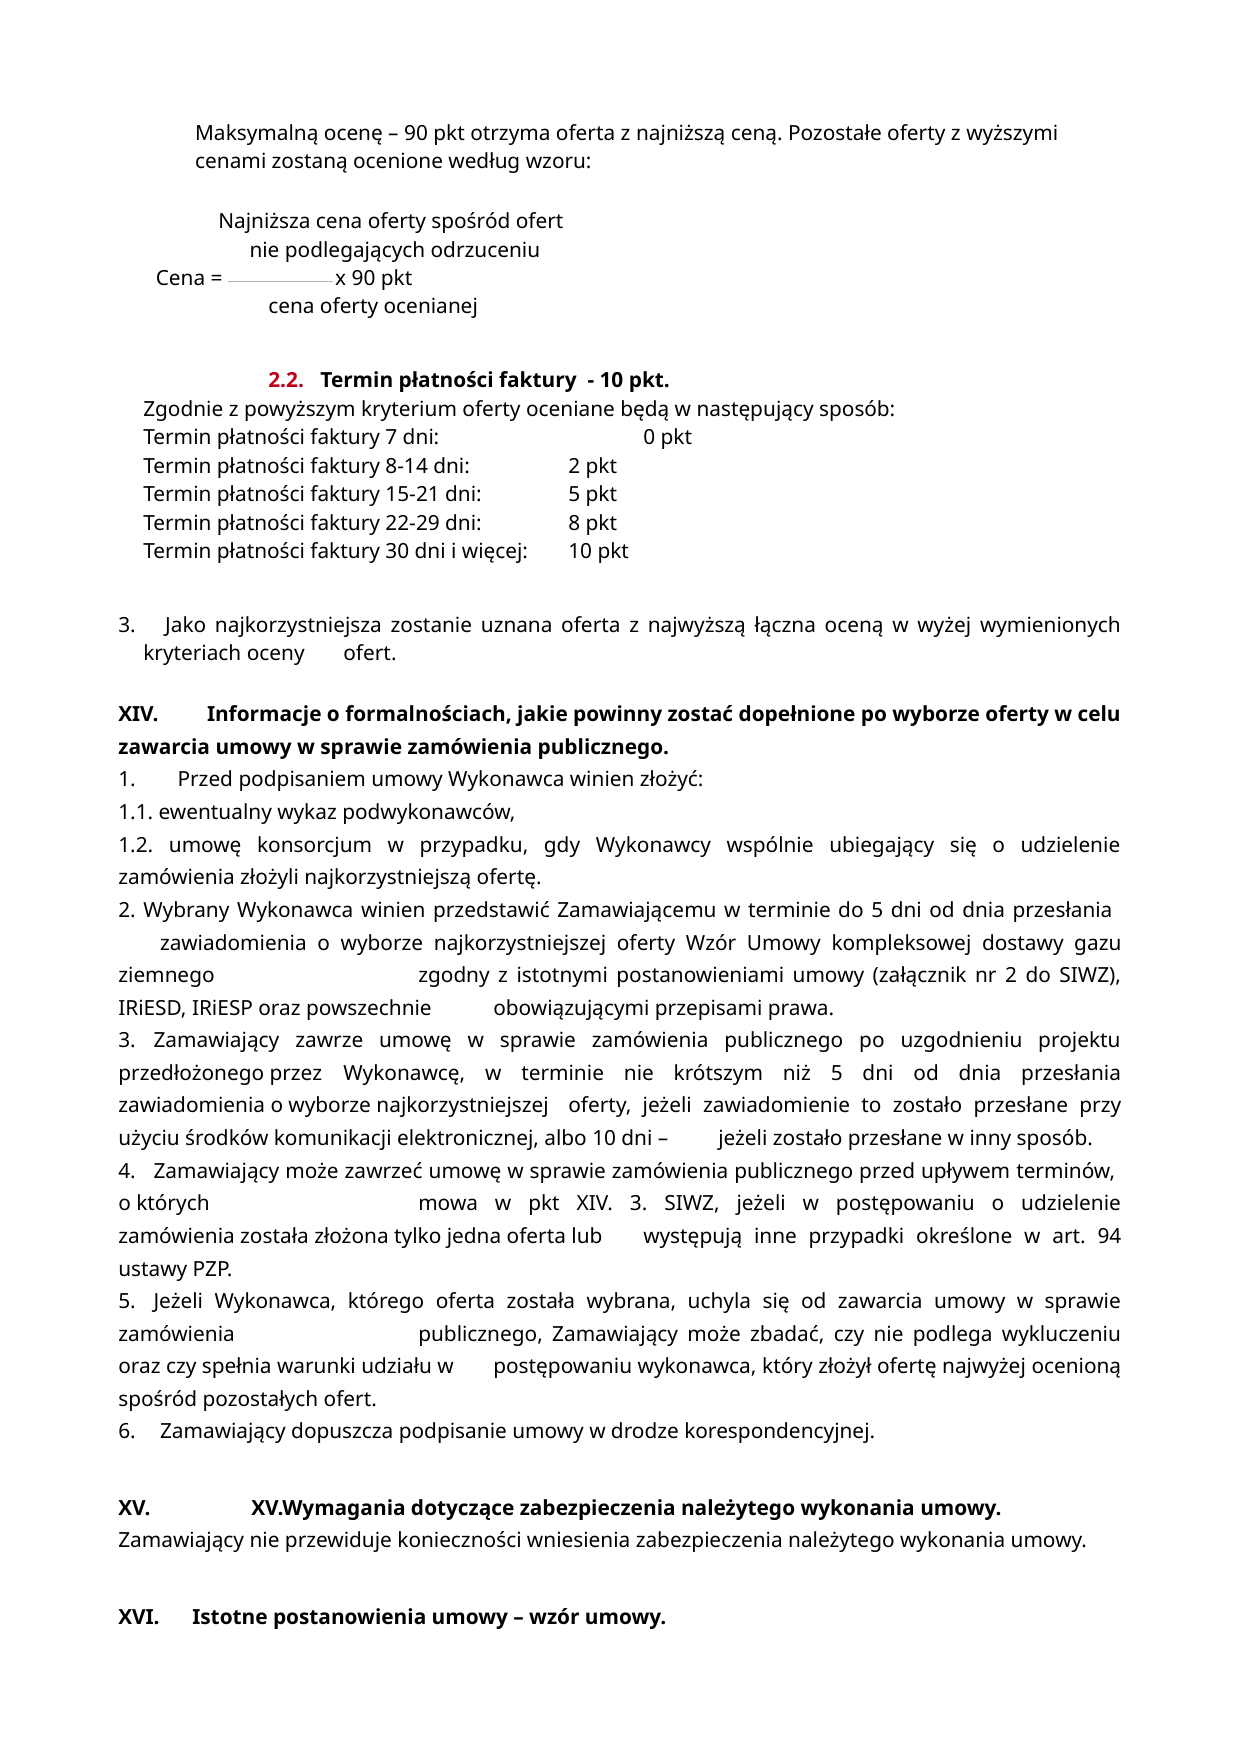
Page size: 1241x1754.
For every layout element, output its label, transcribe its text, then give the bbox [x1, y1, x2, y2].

text Cena = _________________________________________________ x 90 pkt [118, 263, 1122, 292]
text Termin płatności faktury 8-14 dni: 2 pkt [118, 451, 1122, 479]
text Termin płatności faktury 7 dni: 0 pkt [118, 422, 1122, 451]
text 2. Wybrany Wykonawca winien przedstawić Zamawiającemu w terminie do 5 dni od dnia przesłania zawiadomienia o wyborze najkorzystniejszej oferty Wzór Umowy kompleksowej dostawy gazu ziemnego zgodny z istotnymi postanowieniami umowy (załącznik nr 2 do SIWZ), IRiESD, IRiESP oraz powszechnie obowiązującymi przepisami prawa. [118, 895, 1122, 1021]
text 1.1. ewentualny wykaz podwykonawców, [118, 797, 1122, 826]
text XVI. Istotne postanowienia umowy – wzór umowy. [118, 1602, 1122, 1630]
text 4. Zamawiający może zawrzeć umowę w sprawie zamówienia publicznego przed upływem terminów, o których mowa w pkt XIV. 3. SIWZ, jeżeli w postępowaniu o udzielenie zamówienia została złożona tylko jedna oferta lub występują inne przypadki określone w art. 94 ustawy PZP. [118, 1156, 1122, 1282]
text Termin płatności faktury 30 dni i więcej: 10 pkt [118, 536, 1122, 564]
text 5. Jeżeli Wykonawca, którego oferta została wybrana, uchyla się od zawarcia umowy w sprawie zamówienia publicznego, Zamawiający może zbadać, czy nie podlega wykluczeniu oraz czy spełnia warunki udziału w postępowaniu wykonawca, który złożył ofertę najwyżej ocenioną spośród pozostałych ofert. [118, 1286, 1122, 1412]
list XV.Wymagania dotyczące zabezpieczenia należytego wykonania umowy. [118, 1493, 1122, 1521]
text cena oferty ocenianej [118, 292, 1122, 320]
text 6. Zamawiający dopuszcza podpisanie umowy w drodze korespondencyjnej. [118, 1417, 1122, 1445]
text Termin płatności faktury 15-21 dni: 5 pkt [118, 479, 1122, 508]
text 3. Zamawiający zawrze umowę w sprawie zamówienia publicznego po uzgodnieniu projektu przedłożonego przez Wykonawcę, w terminie nie krótszym niż 5 dni od dnia przesłania zawiadomienia o wyborze najkorzystniejszej oferty, jeżeli zawiadomienie to zostało przesłane przy użyciu środków komunikacji elektronicznej, albo 10 dni – jeżeli zostało przesłane w inny sposób. [118, 1025, 1122, 1152]
text Maksymalną ocenę – 90 pkt otrzyma oferta z najniższą ceną. Pozostałe oferty z wyższymi cenami zostaną ocenione według wzoru: [195, 118, 1122, 175]
text nie podlegających odrzuceniu [118, 235, 1122, 263]
text Termin płatności faktury 22-29 dni: 8 pkt [118, 508, 1122, 536]
text Zamawiający nie przewiduje konieczności wniesienia zabezpieczenia należytego wykonania umowy. [118, 1526, 1122, 1554]
text 3. Jako najkorzystniejsza zostanie uznana oferta z najwyższą łączna oceną w wyżej wymienionych kryteriach oceny ofert. [118, 610, 1122, 667]
text Najniższa cena oferty spośród ofert [118, 206, 1122, 235]
text Zgodnie z powyższym kryterium oferty oceniane będą w następujący sposób: [118, 394, 1122, 422]
text XIV. Informacje o formalnościach, jakie powinny zostać dopełnione po wyborze oferty w celu zawarcia umowy w sprawie zamówienia publicznego. [118, 699, 1122, 760]
text 1. Przed podpisaniem umowy Wykonawca winien złożyć: [118, 764, 1122, 793]
text 1.2. umowę konsorcjum w przypadku, gdy Wykonawcy wspólnie ubiegający się o udzielenie zamówienia złożyli najkorzystniejszą ofertę. [118, 830, 1122, 891]
text 2.2. Termin płatności faktury - 10 pkt. [268, 365, 1122, 394]
